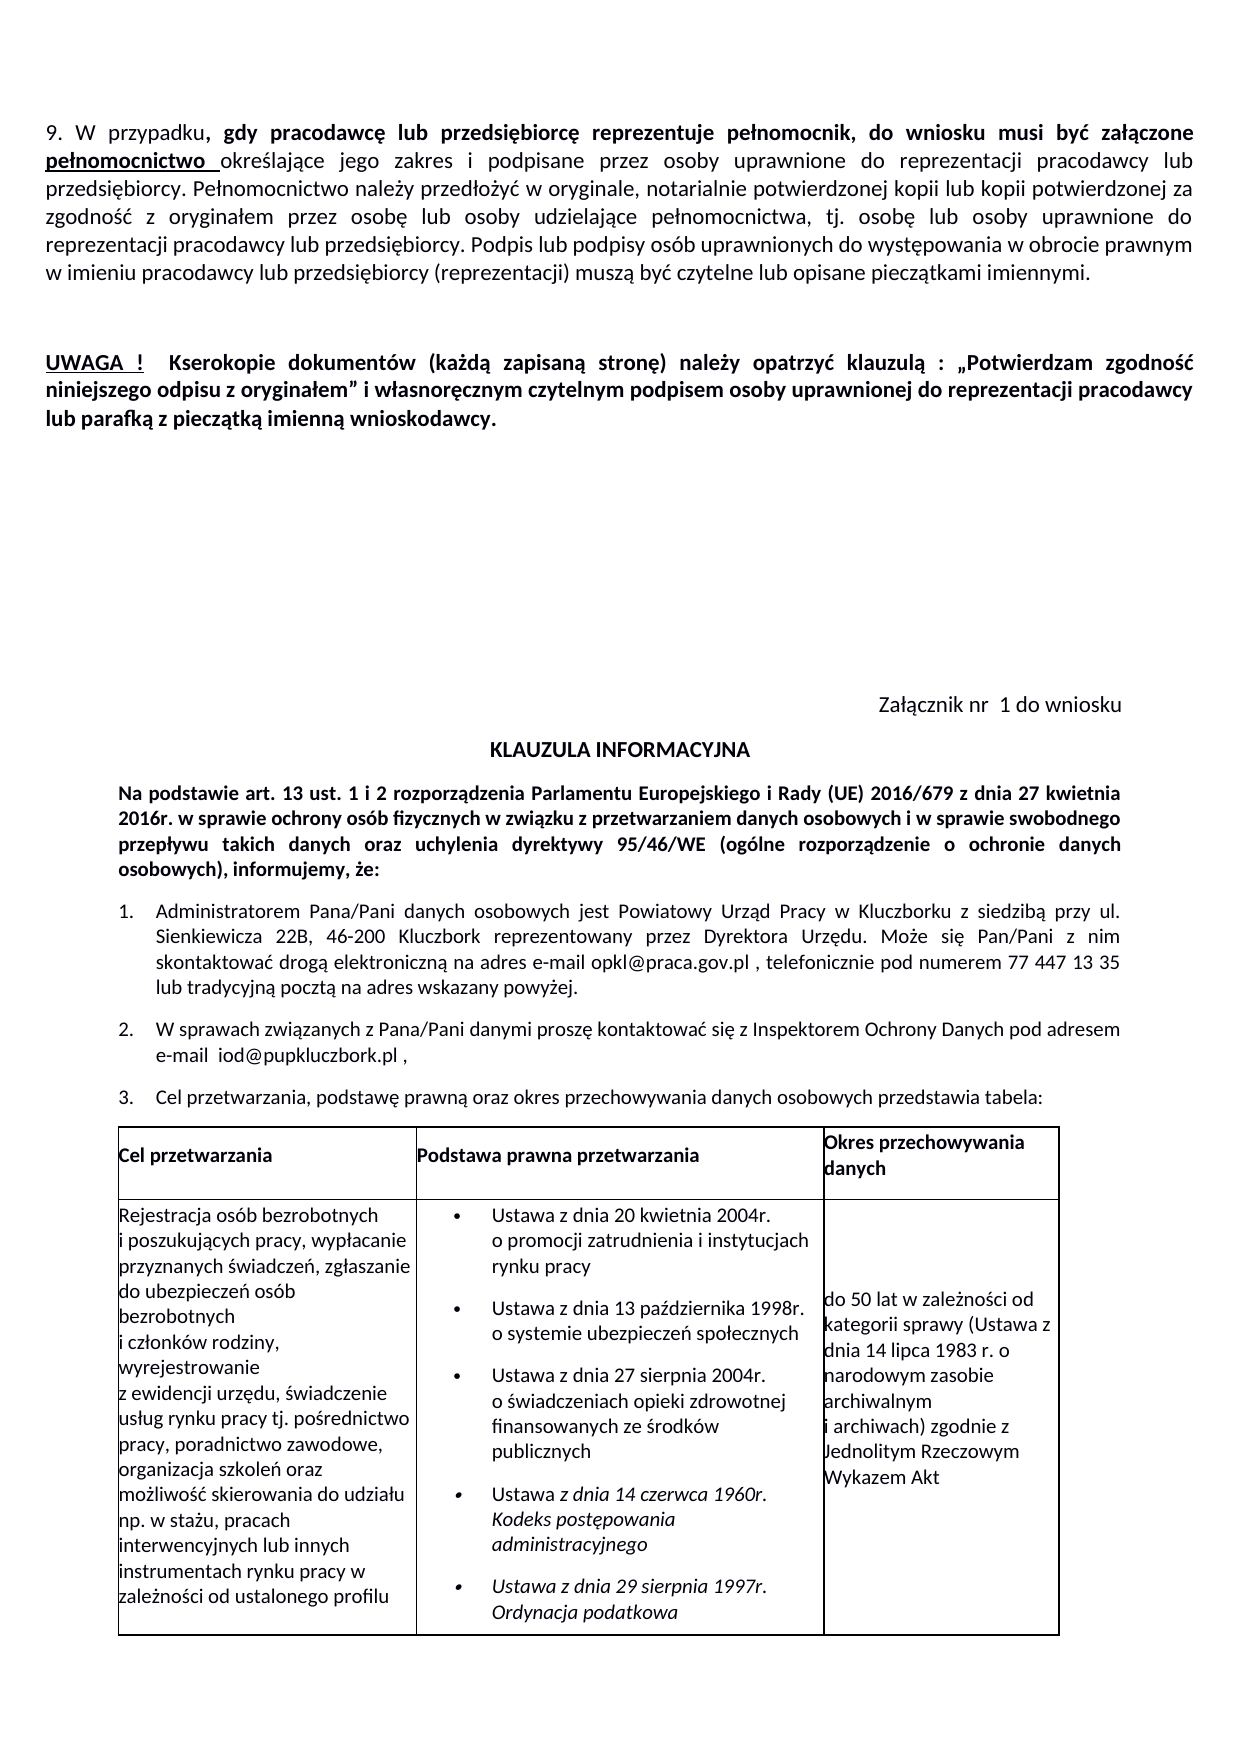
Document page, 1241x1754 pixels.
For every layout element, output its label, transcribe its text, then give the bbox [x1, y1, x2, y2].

list Cel przetwarzania, podstawę prawną oraz okres przechowywania danych osobowych przedstawia tabela: [118, 1084, 1122, 1109]
table_header Okres przechowywania danych [825, 1128, 1058, 1199]
table_header Podstawa prawna przetwarzania [417, 1128, 823, 1199]
list Administratorem Pana/Pani danych osobowych jest Powiatowy Urząd Pracy w Kluczborku z siedzibą przy ul. Sienkiewicza 22B, 46-200 Kluczbork reprezentowany przez Dyrektora Urzędu. Może się Pan/Pani z nim skontaktować drogą elektroniczną na adres e-mail opkl@praca.gov.pl , telefonicznie pod numerem 77 447 13 35 lub tradycyjną pocztą na adres wskazany powyżej. [118, 898, 1122, 1000]
text UWAGA ! Kserokopie dokumentów (każdą zapisaną stronę) należy opatrzyć klauzulą : „Potwierdzam zgodność niniejszego odpisu z oryginałem” i własnoręcznym czytelnym podpisem osoby uprawnionej do reprezentacji pracodawcy lub parafką z pieczątką imienną wnioskodawcy. [45, 348, 1195, 432]
text 9. W przypadku, gdy pracodawcę lub przedsiębiorcę reprezentuje pełnomocnik, do wniosku musi być załączone pełnomocnictwo określające jego zakres i podpisane przez osoby uprawnione do reprezentacji pracodawcy lub przedsiębiorcy. Pełnomocnictwo należy przedłożyć w oryginale, notarialnie potwierdzonej kopii lub kopii potwierdzonej za zgodność z oryginałem przez osobę lub osoby udzielające pełnomocnictwa, tj. osobę lub osoby uprawnione do reprezentacji pracodawcy lub przedsiębiorcy. Podpis lub podpisy osób uprawnionych do występowania w obrocie prawnym w imieniu pracodawcy lub przedsiębiorcy (reprezentacji) muszą być czytelne lub opisane pieczątkami imiennymi. [45, 118, 1195, 286]
table_cell do 50 lat w zależności od kategorii sprawy (Ustawa z dnia 14 lipca 1983 r. o narodowym zasobie archiwalnym i archiwach) zgodnie z Jednolitym Rzeczowym Wykazem Akt [825, 1200, 1058, 1634]
text KLAUZULA INFORMACYJNA [118, 735, 1122, 763]
table_cell Rejestracja osób bezrobotnych i poszukujących pracy, wypłacanie przyznanych świadczeń, zgłaszanie do ubezpieczeń osób bezrobotnych i członków rodziny, wyrejestrowanie z ewidencji urzędu, świadczenie usług rynku pracy tj. pośrednictwo pracy, poradnictwo zawodowe, organizacja szkoleń oraz możliwość skierowania do udziału np. w stażu, pracach interwencyjnych lub innych instrumentach rynku pracy w zależności od ustalonego profilu [119, 1200, 416, 1634]
text Załącznik nr 1 do wniosku [118, 691, 1122, 719]
list W sprawach związanych z Pana/Pani danymi proszę kontaktować się z Inspektorem Ochrony Danych pod adresem e-mail iod@pupkluczbork.pl , [118, 1017, 1122, 1067]
table_header Cel przetwarzania [119, 1128, 416, 1199]
text Na podstawie art. 13 ust. 1 i 2 rozporządzenia Parlamentu Europejskiego i Rady (UE) 2016/679 z dnia 27 kwietnia 2016r. w sprawie ochrony osób fizycznych w związku z przetwarzaniem danych osobowych i w sprawie swobodnego przepływu takich danych oraz uchylenia dyrektywy 95/46/WE (ogólne rozporządzenie o ochronie danych osobowych), informujemy, że: [118, 780, 1122, 882]
table_cell Ustawa z dnia 20 kwietnia 2004r. o promocji zatrudnienia i instytucjach rynku pracy Ustawa z dnia 13 października 1998r. o systemie ubezpieczeń społecznych Ustawa z dnia 27 sierpnia 2004r. o świadczeniach opieki zdrowotnej finansowanych ze środków publicznych Ustawa z dnia 14 czerwca 1960r. Kodeks postępowania administracyjnego Ustawa z dnia 29 sierpnia 1997r. Ordynacja podatkowa Ustawa z dnia 26 lipca 1991r. o podatku dochodowym od osób fizycznych [417, 1200, 823, 1634]
